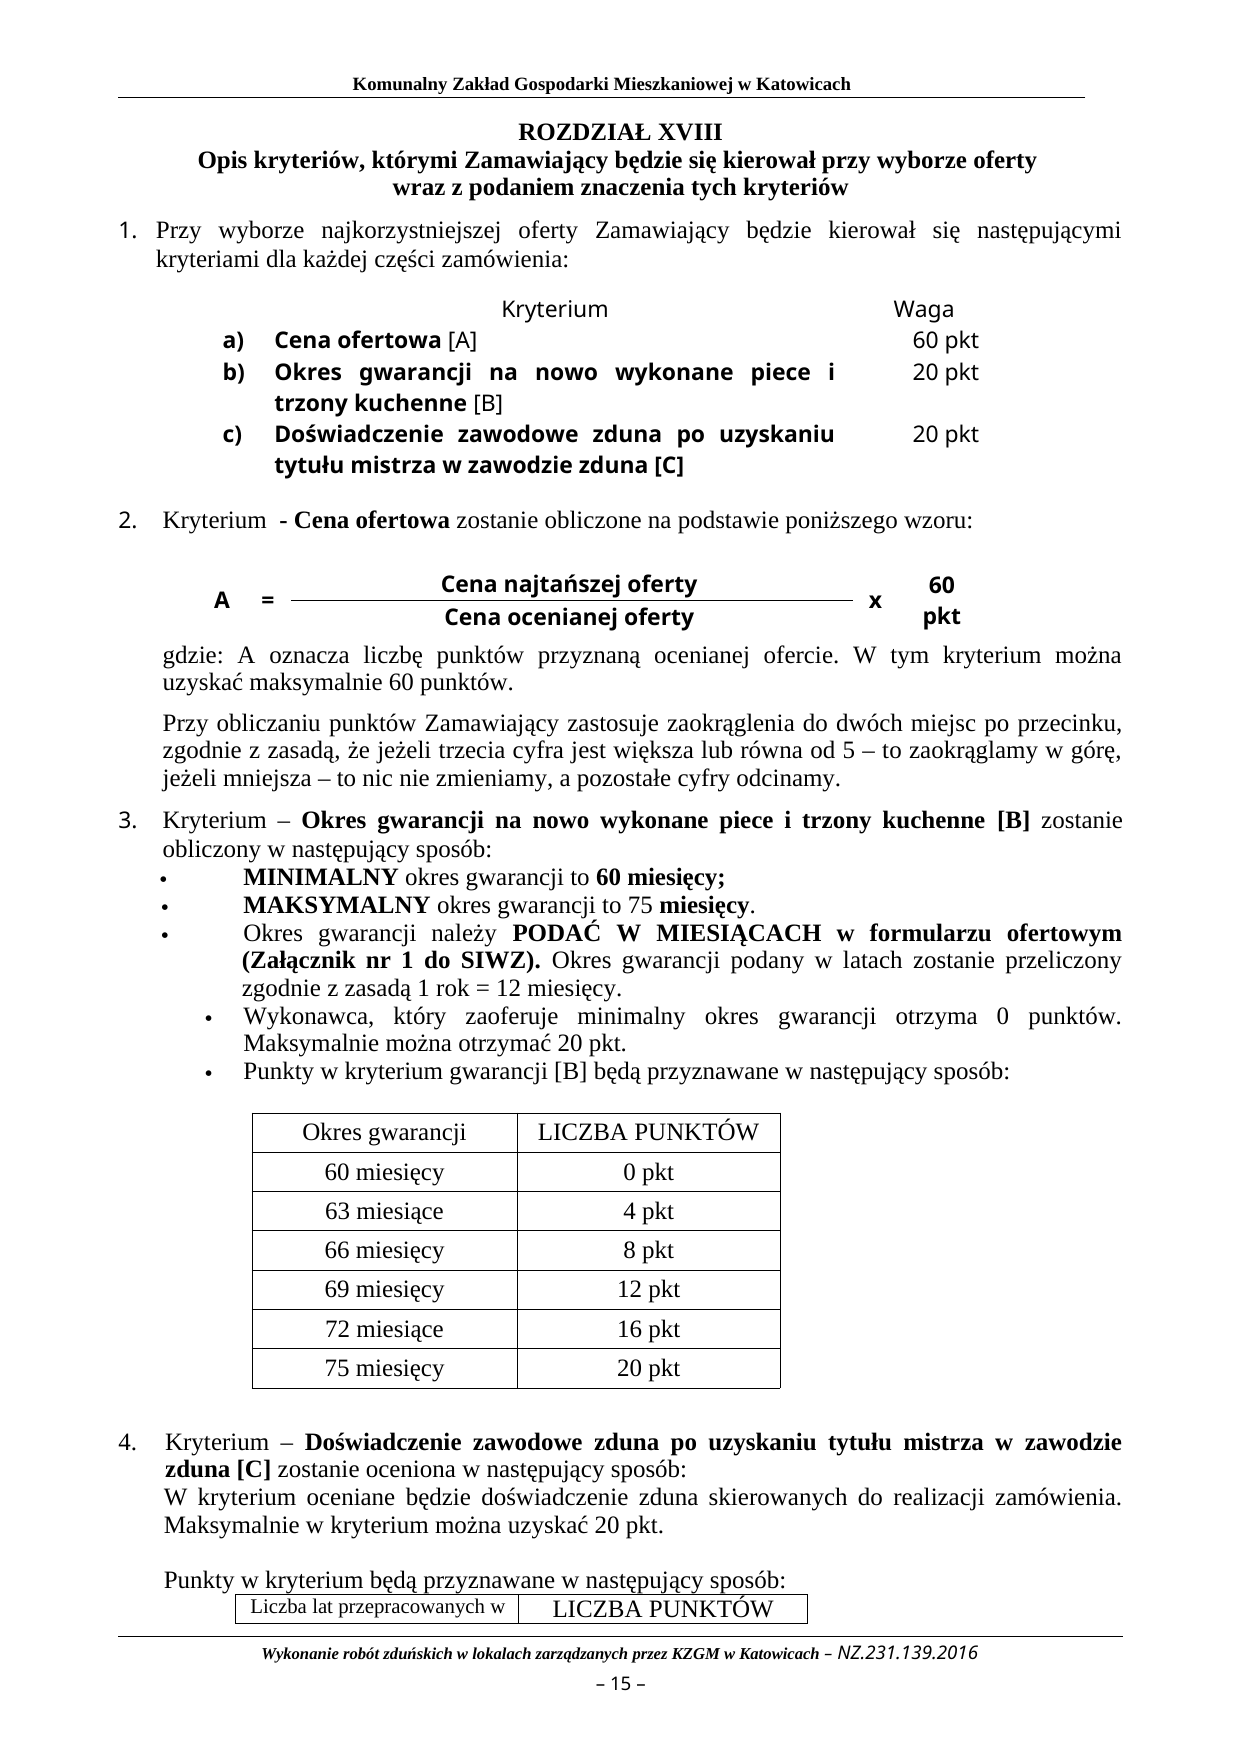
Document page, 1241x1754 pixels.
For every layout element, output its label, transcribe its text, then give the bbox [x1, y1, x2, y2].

list Kryterium – Doświadczenie zawodowe zduna po uzyskaniu tytułu mistrza w zawodzie zduna [C] zostanie oceniona w następujący sposób: [118, 1428, 1123, 1483]
table_cell 0 pkt [518, 1153, 780, 1191]
table_cell 20 pkt [843, 418, 1005, 481]
table_cell 75 miesięcy [253, 1349, 517, 1387]
table_cell Cena ocenianej oferty [291, 601, 853, 632]
list Wykonawca, który zaoferuje minimalny okres gwarancji otrzyma 0 punktów. Maksymalnie można otrzymać 20 pkt. [206, 1002, 1123, 1057]
text gdzie: A oznacza liczbę punktów przyznaną ocenianej ofercie. W tym kryterium można uzyskać maksymalnie 60 punktów. [162, 641, 1123, 696]
table_header A [200, 568, 244, 632]
list Punkty w kryterium gwarancji [B] będą przyznawane w następujący sposób: [206, 1057, 1123, 1085]
table_cell c) [215, 418, 267, 481]
table_header Waga [843, 293, 1005, 324]
table_cell 20 pkt [518, 1349, 780, 1387]
table_cell Okres gwarancji na nowo wykonane piece i trzony kuchenne [B] [267, 356, 843, 418]
table_cell a) [215, 324, 267, 356]
list MINIMALNY okres gwarancji to 60 miesięcy; [160, 863, 1123, 891]
table_header Kryterium [267, 293, 843, 324]
list Kryterium – Okres gwarancji na nowo wykonane piece i trzony kuchenne [B] zostanie obliczony w następujący sposób: [118, 804, 1123, 863]
table_cell 60 miesięcy [253, 1153, 517, 1191]
table_cell 4 pkt [518, 1192, 780, 1230]
table_header Cena najtańszej oferty [291, 568, 853, 599]
table_cell 63 miesiące [253, 1192, 517, 1230]
table_header LICZBA PUNKTÓW [519, 1595, 807, 1623]
list Przy wyborze najkorzystniejszej oferty Zamawiający będzie kierował się następującymi kryteriami dla każdej części zamówienia: [118, 214, 1123, 273]
table_cell 8 pkt [518, 1231, 780, 1270]
table_cell 66 miesięcy [253, 1231, 517, 1270]
table_cell b) [215, 356, 267, 418]
list Punkty w kryterium będą przyznawane w następujący sposób: [163, 1566, 1123, 1594]
table_cell 69 miesięcy [253, 1271, 517, 1309]
table_cell 12 pkt [518, 1271, 780, 1309]
table_cell 72 miesiące [253, 1310, 517, 1348]
table_header [215, 293, 267, 324]
table_header LICZBA PUNKTÓW [518, 1114, 780, 1152]
table_header x [853, 568, 897, 632]
table_cell Doświadczenie zawodowe zduna po uzyskaniu tytułu mistrza w zawodzie zduna [C] [267, 418, 843, 481]
text Przy obliczaniu punktów Zamawiający zastosuje zaokrąglenia do dwóch miejsc po przecinku, zgodnie z zasadą, że jeżeli trzecia cyfra jest większa lub równa od 5 – to zaokrąglamy w górę, jeżeli mniejsza – to nic nie zmieniamy, a pozostałe cyfry odcinamy. [162, 709, 1123, 792]
table_cell 20 pkt [843, 356, 1005, 418]
text ROZDZIAŁ XVIII Opis kryteriów, którymi Zamawiający będzie się kierował przy wyborze oferty wraz z podaniem znaczenia tych kryteriów [118, 118, 1123, 201]
table_header 60 pkt [897, 568, 986, 632]
list Kryterium - Cena ofertowa zostanie obliczone na podstawie poniższego wzoru: [118, 504, 1123, 535]
list MAKSYMALNY okres gwarancji to 75 miesięcy. [162, 891, 1123, 919]
table_cell Cena ofertowa [A] [267, 324, 843, 356]
table_cell 60 pkt [843, 324, 1005, 356]
text W kryterium oceniane będzie doświadczenie zduna skierowanych do realizacji zamówienia. Maksymalnie w kryterium można uzyskać 20 pkt. [163, 1483, 1123, 1539]
table_cell 16 pkt [518, 1310, 780, 1348]
table_header Liczba lat przepracowanych w [236, 1595, 518, 1623]
table_header = [244, 568, 291, 632]
list Okres gwarancji należy PODAĆ W MIESIĄCACH w formularzu ofertowym (Załącznik nr 1 do SIWZ). Okres gwarancji podany w latach zostanie przeliczony zgodnie z zasadą 1 rok = 12 miesięcy. [162, 919, 1123, 1002]
table_header Okres gwarancji [253, 1114, 517, 1152]
